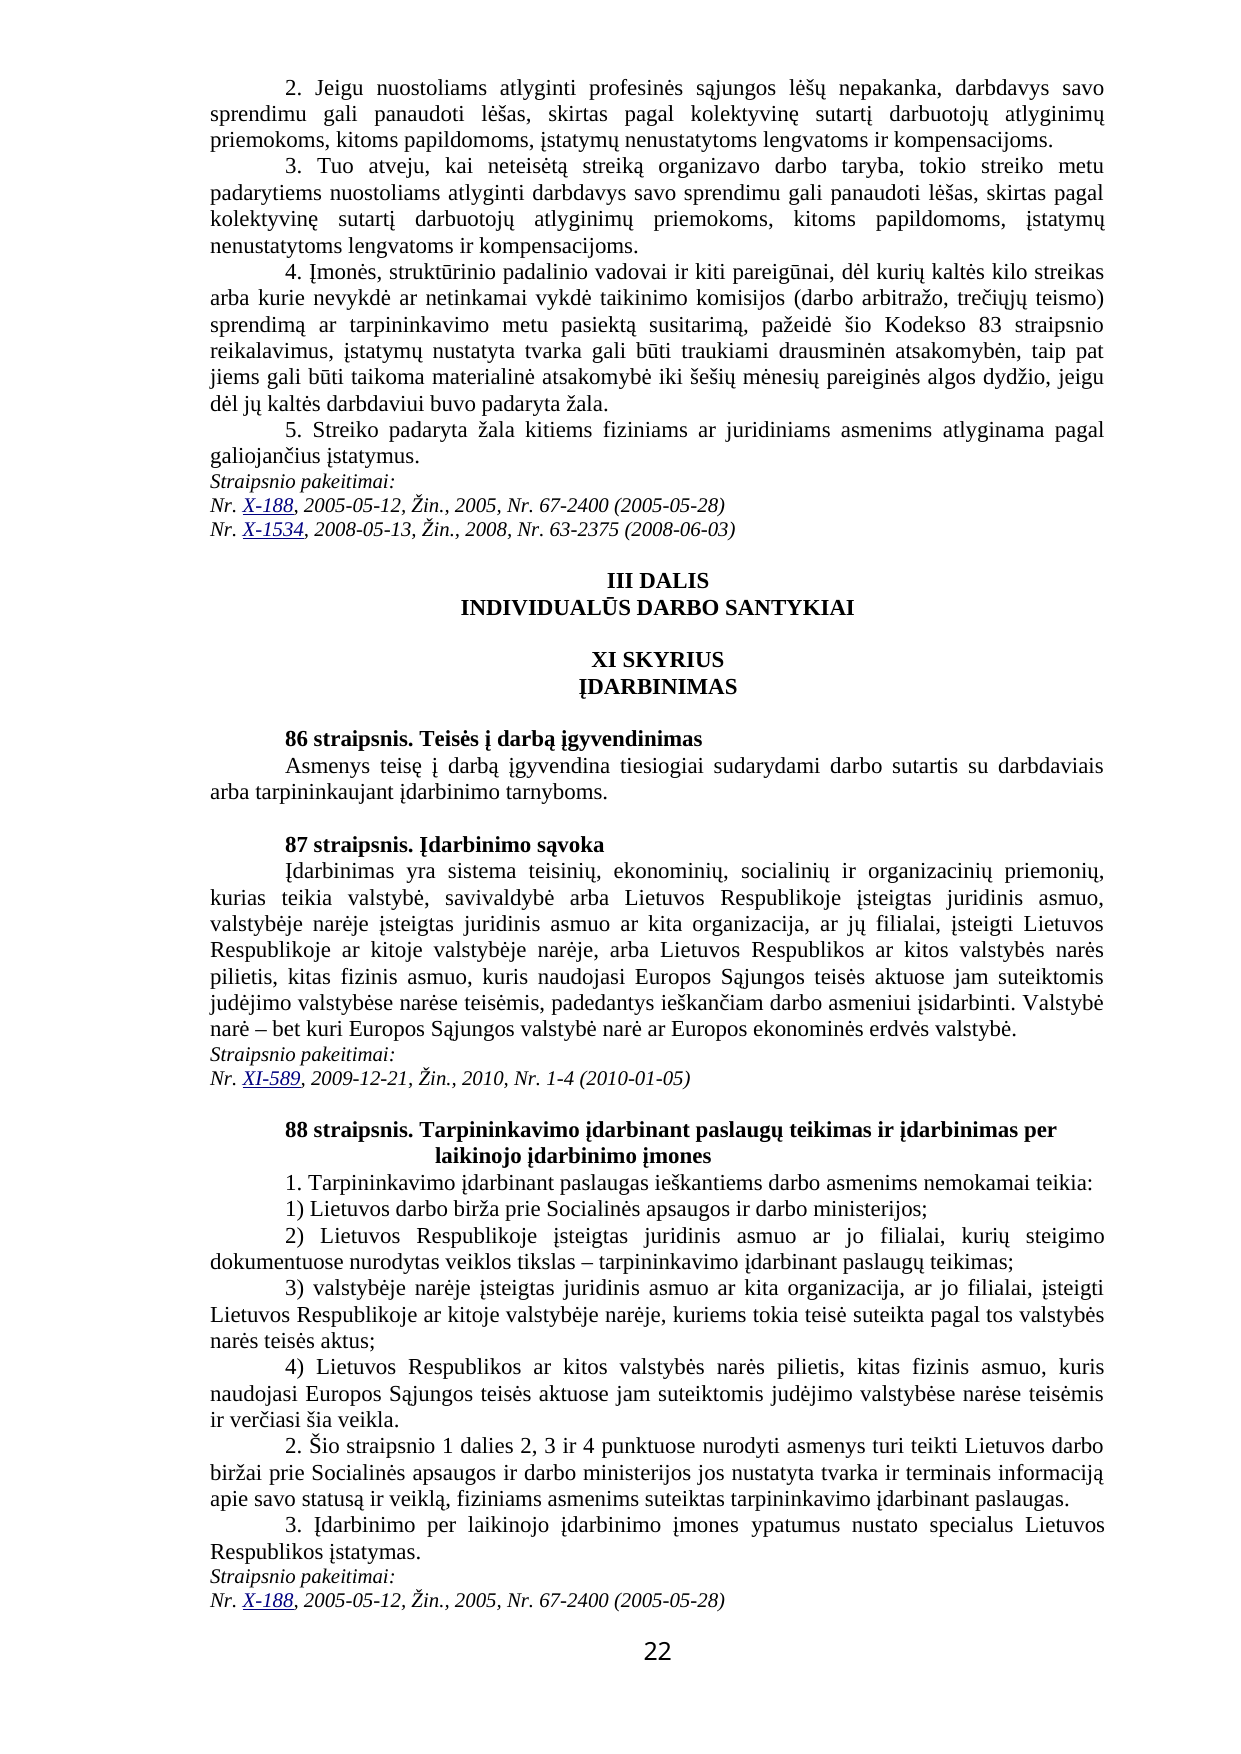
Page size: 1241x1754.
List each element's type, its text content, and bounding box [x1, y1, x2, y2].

text Nr. XI-589, 2009-12-21, Žin., 2010, Nr. 1-4 (2010-01-05) [210, 1066, 1106, 1090]
text 3) valstybėje narėje įsteigtas juridinis asmuo ar kita organizacija, ar jo filialai, įsteigti Lietuvos Respublikoje ar kitoje valstybėje narėje, kuriems tokia teisė suteikta pagal tos valstybės narės teisės aktus; [210, 1274, 1106, 1353]
text 86 straipsnis. Teisės į darbą įgyvendinimas [210, 726, 1106, 752]
text Nr. X-1534, 2008-05-13, Žin., 2008, Nr. 63-2375 (2008-06-03) [210, 517, 1106, 541]
text laikinojo įdarbinimo įmones [360, 1143, 1106, 1169]
text 2) Lietuvos Respublikoje įsteigtas juridinis asmuo ar jo filialai, kurių steigimo dokumentuose nurodytas veiklos tikslas – tarpininkavimo įdarbinant paslaugų teikimas; [210, 1222, 1106, 1274]
text 88 straipsnis. Tarpininkavimo įdarbinant paslaugų teikimas ir įdarbinimas per [210, 1116, 1106, 1143]
text XI SKYRIUS [210, 646, 1106, 673]
text ĮDARBINIMAS [210, 673, 1106, 699]
text 87 straipsnis. Įdarbinimo sąvoka [210, 831, 1106, 857]
text Straipsnio pakeitimai: [210, 1564, 1106, 1588]
text Nr. X-188, 2005-05-12, Žin., 2005, Nr. 67-2400 (2005-05-28) [210, 493, 1106, 517]
text 4. Įmonės, struktūrinio padalinio vadovai ir kiti pareigūnai, dėl kurių kaltės kilo streikas arba kurie nevykdė ar netinkamai vykdė taikinimo komisijos (darbo arbitražo, trečiųjų teismo) sprendimą ar tarpininkavimo metu pasiektą susitarimą, pažeidė šio Kodekso 83 straipsnio reikalavimus, įstatymų nustatyta tvarka gali būti traukiami drausminėn atsakomybėn, taip pat jiems gali būti taikoma materialinė atsakomybė iki šešių mėnesių pareiginės algos dydžio, jeigu dėl jų kaltės darbdaviui buvo padaryta žala. [210, 258, 1106, 416]
text 1. Tarpininkavimo įdarbinant paslaugas ieškantiems darbo asmenims nemokamai teikia: [210, 1169, 1106, 1195]
text Nr. X-188, 2005-05-12, Žin., 2005, Nr. 67-2400 (2005-05-28) [210, 1588, 1106, 1612]
text 5. Streiko padaryta žala kitiems fiziniams ar juridiniams asmenims atlyginama pagal galiojančius įstatymus. [210, 416, 1106, 469]
text INDIVIDUALŪS DARBO SANTYKIAI [210, 594, 1106, 620]
text 3. Tuo atveju, kai neteisėtą streiką organizavo darbo taryba, tokio streiko metu padarytiems nuostoliams atlyginti darbdavys savo sprendimu gali panaudoti lėšas, skirtas pagal kolektyvinę sutartį darbuotojų atlyginimų priemokoms, kitoms papildomoms, įstatymų nenustatytoms lengvatoms ir kompensacijoms. [210, 153, 1106, 258]
text Straipsnio pakeitimai: [210, 1042, 1106, 1066]
text 2. Šio straipsnio 1 dalies 2, 3 ir 4 punktuose nurodyti asmenys turi teikti Lietuvos darbo biržai prie Socialinės apsaugos ir darbo ministerijos jos nustatyta tvarka ir terminais informaciją apie savo statusą ir veiklą, fiziniams asmenims suteiktas tarpininkavimo įdarbinant paslaugas. [210, 1432, 1106, 1512]
text Straipsnio pakeitimai: [210, 469, 1106, 493]
text 1) Lietuvos darbo birža prie Socialinės apsaugos ir darbo ministerijos; [210, 1195, 1106, 1222]
text 4) Lietuvos Respublikos ar kitos valstybės narės pilietis, kitas fizinis asmuo, kuris naudojasi Europos Sąjungos teisės aktuose jam suteiktomis judėjimo valstybėse narėse teisėmis ir verčiasi šia veikla. [210, 1353, 1106, 1432]
text 3. Įdarbinimo per laikinojo įdarbinimo įmones ypatumus nustato specialus Lietuvos Respublikos įstatymas. [210, 1512, 1106, 1564]
text 2. Jeigu nuostoliams atlyginti profesinės sąjungos lėšų nepakanka, darbdavys savo sprendimu gali panaudoti lėšas, skirtas pagal kolektyvinę sutartį darbuotojų atlyginimų priemokoms, kitoms papildomoms, įstatymų nenustatytoms lengvatoms ir kompensacijoms. [210, 73, 1106, 153]
text Asmenys teisę į darbą įgyvendina tiesiogiai sudarydami darbo sutartis su darbdaviais arba tarpininkaujant įdarbinimo tarnyboms. [210, 752, 1106, 804]
text III DALIS [210, 567, 1106, 594]
text Įdarbinimas yra sistema teisinių, ekonominių, socialinių ir organizacinių priemonių, kurias teikia valstybė, savivaldybė arba Lietuvos Respublikoje įsteigtas juridinis asmuo, valstybėje narėje įsteigtas juridinis asmuo ar kita organizacija, ar jų filialai, įsteigti Lietuvos Respublikoje ar kitoje valstybėje narėje, arba Lietuvos Respublikos ar kitos valstybės narės pilietis, kitas fizinis asmuo, kuris naudojasi Europos Sąjungos teisės aktuose jam suteiktomis judėjimo valstybėse narėse teisėmis, padedantys ieškančiam darbo asmeniui įsidarbinti. Valstybė narė – bet kuri Europos Sąjungos valstybė narė ar Europos ekonominės erdvės valstybė. [210, 857, 1106, 1042]
